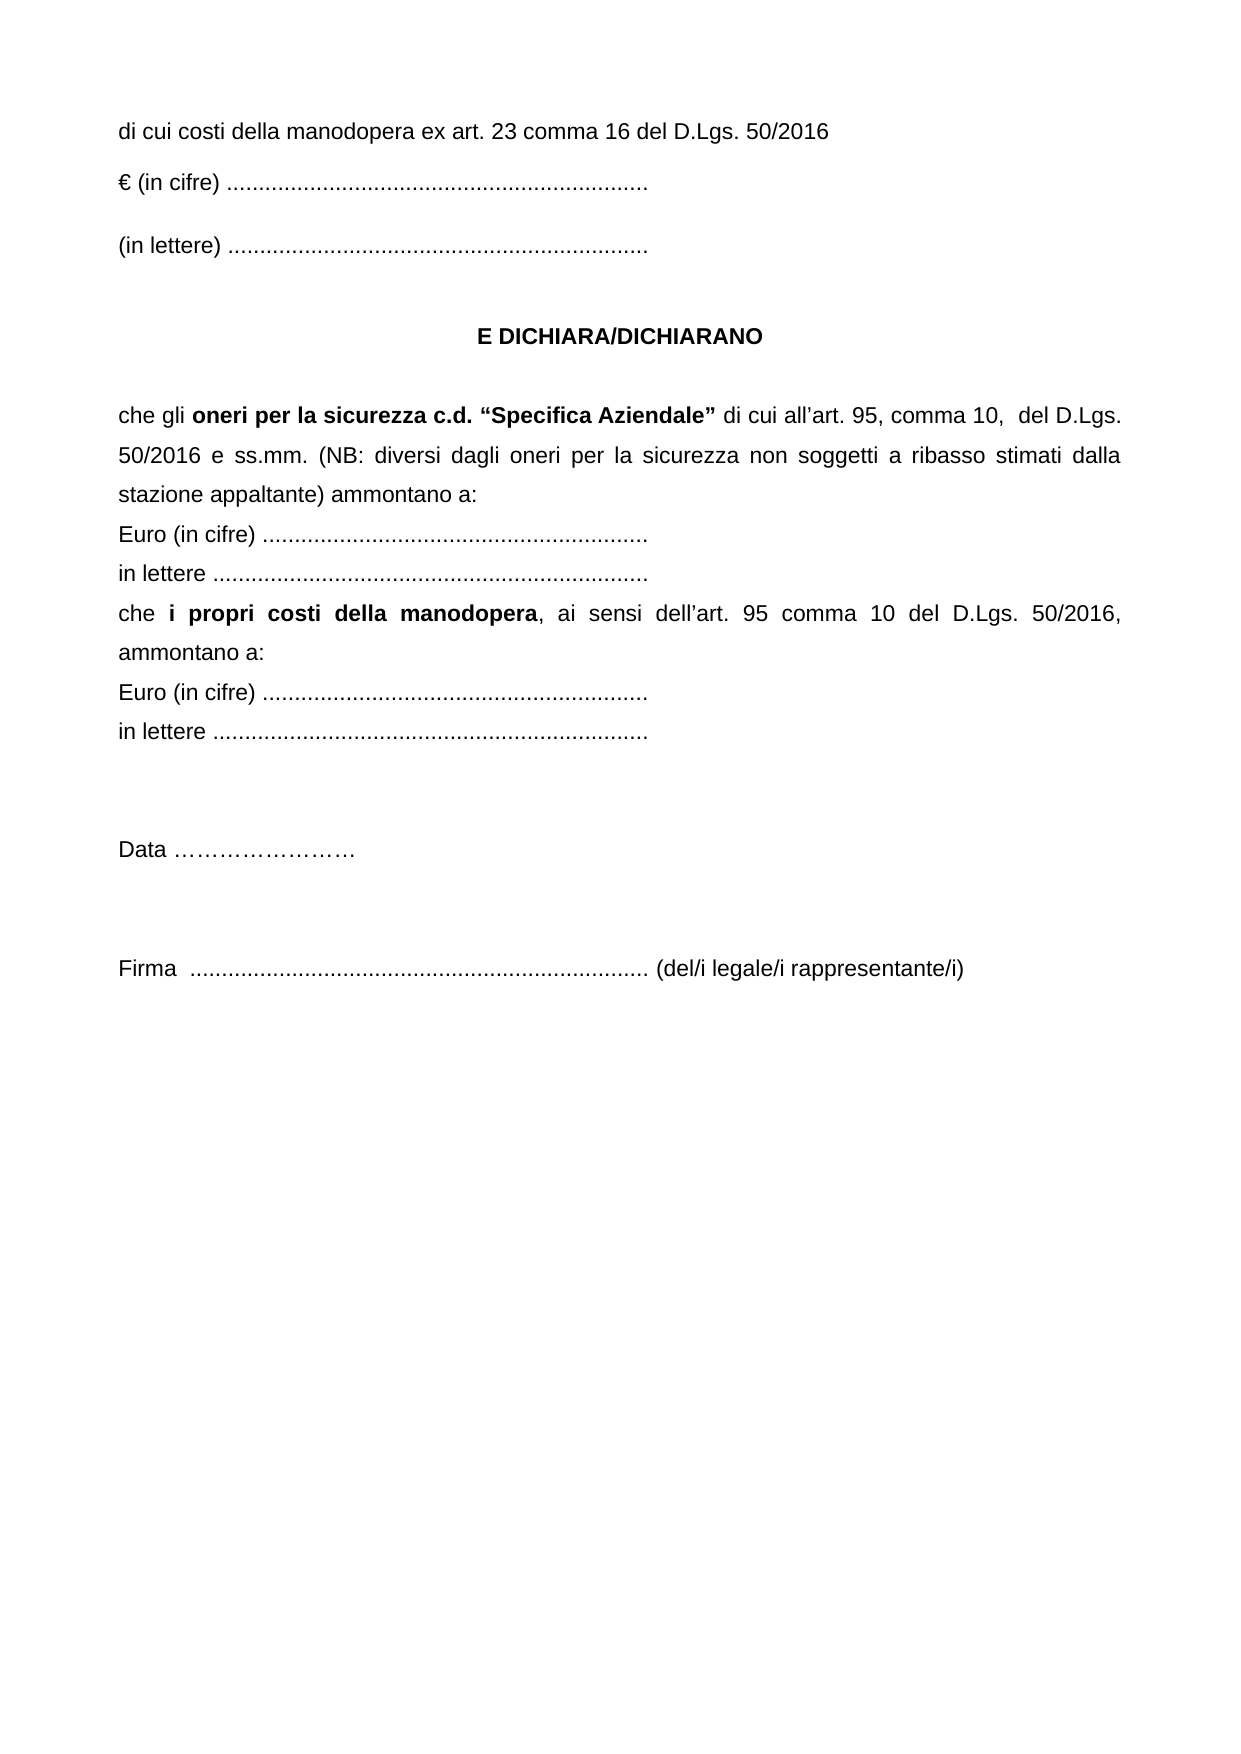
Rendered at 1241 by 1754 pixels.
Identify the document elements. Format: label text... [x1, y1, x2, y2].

text in lettere [118, 560, 1122, 586]
text Euro (in cifre) [118, 521, 1122, 547]
text in lettere [118, 718, 1122, 744]
text € (in cifre) [118, 169, 1122, 196]
text che i propri costi della manodopera, ai sensi dell’art. 95 comma 10 del D.Lgs. 50/2016, ammontano a: [118, 599, 1122, 665]
text (in lettere) [118, 232, 1122, 259]
text Firma (del/i legale/i rappresentante/i) [118, 955, 1122, 981]
text Euro (in cifre) [118, 678, 1122, 705]
text Data …………………… [118, 836, 1122, 863]
text che gli oneri per la sicurezza c.d. “Specifica Aziendale” di cui all’art. 95, comma 10, del D.Lgs. 50/2016 e ss.mm. (NB: diversi dagli oneri per la sicurezza non soggetti a ribasso stimati dalla stazione appaltante) ammontano a: [118, 402, 1122, 507]
text E DICHIARA/DICHIARANO [118, 323, 1122, 349]
text di cui costi della manodopera ex art. 23 comma 16 del D.Lgs. 50/2016 [118, 118, 1122, 144]
